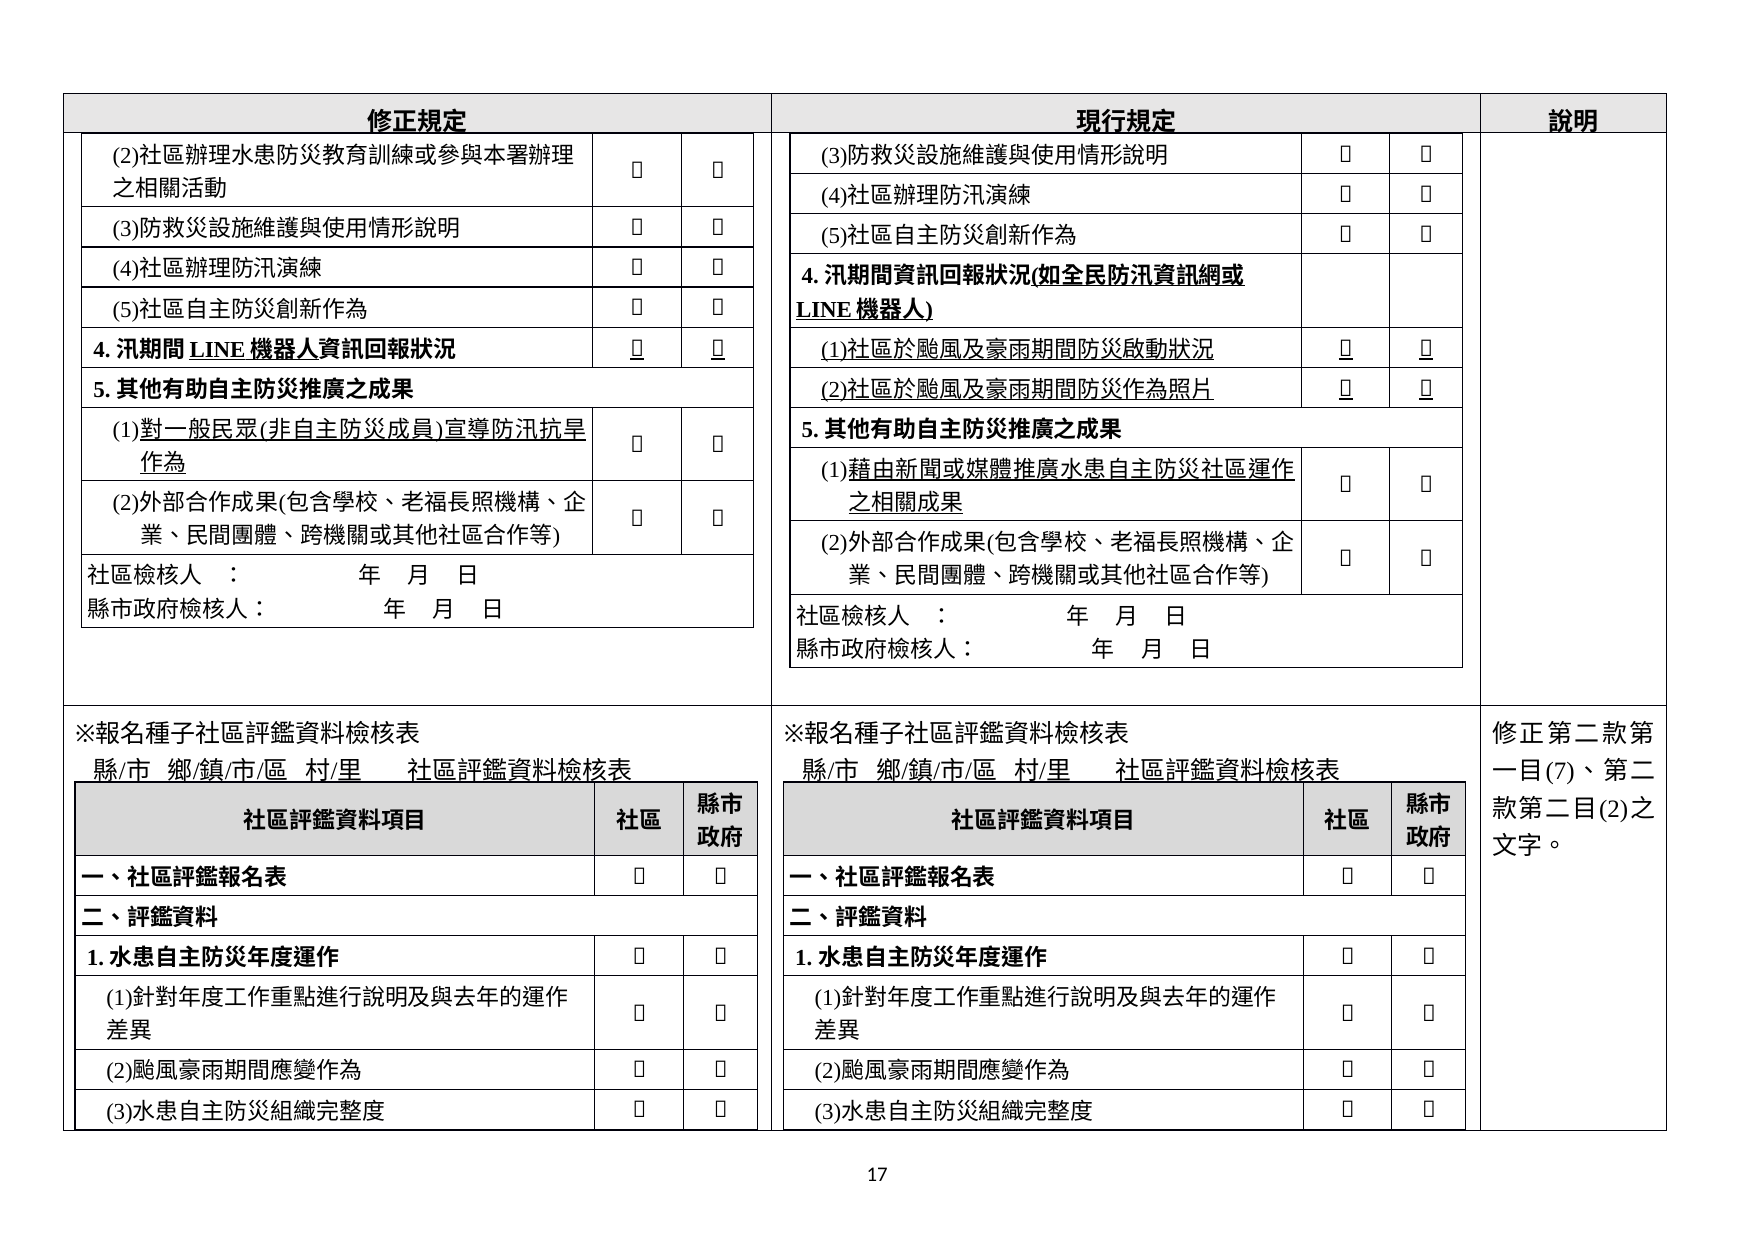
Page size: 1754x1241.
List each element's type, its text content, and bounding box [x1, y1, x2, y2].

table_cell (2)颱風豪雨期間應變作為 [76, 1050, 594, 1088]
table_cell  [593, 248, 681, 286]
table_header 社區評鑑資料項目 [784, 783, 1303, 855]
table_cell 二、評鑑資料 [784, 896, 1465, 935]
table_cell (3)水患自主防災組織完整度 [784, 1090, 1303, 1129]
table_cell 1. 水患自主防災年度運作 [784, 936, 1303, 975]
table_cell  [1302, 214, 1389, 253]
table_cell (2)外部合作成果(包含學校、老福長照機構、企業、民間團體、跨機關或其他社區合作等) [82, 481, 592, 553]
table_cell  [682, 134, 753, 206]
table_cell  [595, 976, 683, 1048]
table_header 社區 [595, 783, 683, 855]
table_cell  [684, 1090, 757, 1129]
table_cell  [1304, 936, 1391, 975]
table_cell (1)社區於颱風及豪雨期間防災啟動狀況 [791, 328, 1301, 367]
table_header 社區 [1304, 783, 1391, 855]
table_cell  [1302, 174, 1389, 213]
table_cell  [1390, 134, 1462, 173]
table_cell 一、社區評鑑報名表 [784, 856, 1303, 895]
table_cell (3)防救災設施維護與使用情形說明 [791, 134, 1301, 173]
table_cell (5)社區自主防災創新作為 [791, 214, 1301, 253]
table_cell  [593, 207, 681, 246]
table_header 縣市政府 [1392, 783, 1465, 855]
table_cell [772, 133, 1480, 705]
table_cell  [593, 408, 681, 480]
table_cell 4. 汛期間LINE機器人資訊回報狀況 [82, 328, 592, 367]
table_cell  [1390, 174, 1462, 213]
table_cell  [593, 134, 681, 206]
table_cell (1)藉由新聞或媒體推廣水患自主防災社區運作之相關成果 [791, 448, 1301, 520]
table_cell  [684, 936, 757, 975]
table_cell 修正第二款第一目(7)、第二款第二目(2)之文字。 [1481, 706, 1666, 1130]
table_cell  [1304, 1050, 1391, 1088]
table_cell (3)防救災設施維護與使用情形說明 [82, 207, 592, 246]
table_cell (2)外部合作成果(包含學校、老福長照機構、企業、民間團體、跨機關或其他社區合作等) [791, 521, 1301, 593]
table_cell  [684, 1050, 757, 1088]
table_cell (2)社區於颱風及豪雨期間防災作為照片 [791, 368, 1301, 407]
table_cell  [595, 936, 683, 975]
table_cell  [1390, 214, 1462, 253]
table_cell  [684, 856, 757, 895]
table_cell  [1392, 1050, 1465, 1088]
table_cell  [1392, 976, 1465, 1048]
table_cell (5)社區自主防災創新作為 [82, 288, 592, 327]
table_cell 4. 汛期間資訊回報狀況(如全民防汛資訊網或LINE機器人) [791, 254, 1301, 327]
table_cell  [1302, 448, 1389, 520]
table_cell (1)針對年度工作重點進行說明及與去年的運作差異 [76, 976, 594, 1048]
table_cell  [1392, 856, 1465, 895]
table_cell (1)對一般民眾(非自主防災成員)宣導防汛抗旱作為 [82, 408, 592, 480]
table_cell  [1392, 1090, 1465, 1129]
table_cell  [1302, 134, 1389, 173]
table_cell  [682, 328, 753, 367]
table_cell [1481, 133, 1666, 705]
table_cell  [1302, 521, 1389, 593]
table_cell  [684, 976, 757, 1048]
table_cell 社區檢核人 ： 年 月 日 縣市政府檢核人： 年 月 日 [791, 595, 1462, 667]
table_cell  [682, 207, 753, 246]
table_cell  [595, 1050, 683, 1088]
table_cell 5. 其他有助自主防災推廣之成果 [791, 408, 1462, 447]
table_cell [64, 133, 771, 705]
table_cell [1302, 254, 1389, 327]
table_cell  [1390, 521, 1462, 593]
table_cell 二、評鑑資料 [76, 896, 757, 935]
table_cell  [682, 481, 753, 553]
table_cell  [1304, 856, 1391, 895]
table_cell [1390, 254, 1462, 327]
table_cell (2)社區辦理水患防災教育訓練或參與本署辦理之相關活動 [82, 134, 592, 206]
table_cell  [682, 248, 753, 286]
table_cell  [1390, 328, 1462, 367]
table_cell  [593, 328, 681, 367]
table_cell  [682, 288, 753, 327]
table_cell  [1304, 976, 1391, 1048]
table_cell  [1392, 936, 1465, 975]
table_header 說明 [1481, 94, 1666, 132]
table_cell  [1302, 368, 1389, 407]
table_cell ※報名種子社區評鑑資料檢核表 縣/市 鄉/鎮/市/區 村/里 社區評鑑資料檢核表 [64, 706, 771, 1130]
table_cell (4)社區辦理防汛演練 [791, 174, 1301, 213]
table_cell (3)水患自主防災組織完整度 [76, 1090, 594, 1129]
table_cell  [1302, 328, 1389, 367]
table_cell  [593, 481, 681, 553]
table_cell  [593, 288, 681, 327]
table_cell  [595, 856, 683, 895]
table_cell (2)颱風豪雨期間應變作為 [784, 1050, 1303, 1088]
table_header 現行規定 [772, 94, 1480, 132]
table_cell  [595, 1090, 683, 1129]
table_cell (1)針對年度工作重點進行說明及與去年的運作差異 [784, 976, 1303, 1048]
table_cell ※報名種子社區評鑑資料檢核表 縣/市 鄉/鎮/市/區 村/里 社區評鑑資料檢核表 [772, 706, 1480, 1130]
table_header 社區評鑑資料項目 [76, 783, 594, 855]
table_header 縣市政府 [684, 783, 757, 855]
table_cell  [1390, 368, 1462, 407]
table_header 修正規定 [64, 94, 771, 132]
table_cell  [682, 408, 753, 480]
table_cell 社區檢核人 ： 年 月 日 縣市政府檢核人： 年 月 日 [82, 555, 753, 627]
table_cell  [1390, 448, 1462, 520]
table_cell 1. 水患自主防災年度運作 [76, 936, 594, 975]
table_cell 一、社區評鑑報名表 [76, 856, 594, 895]
table_cell (4)社區辦理防汛演練 [82, 248, 592, 286]
table_cell 5. 其他有助自主防災推廣之成果 [82, 368, 753, 407]
table_cell  [1304, 1090, 1391, 1129]
